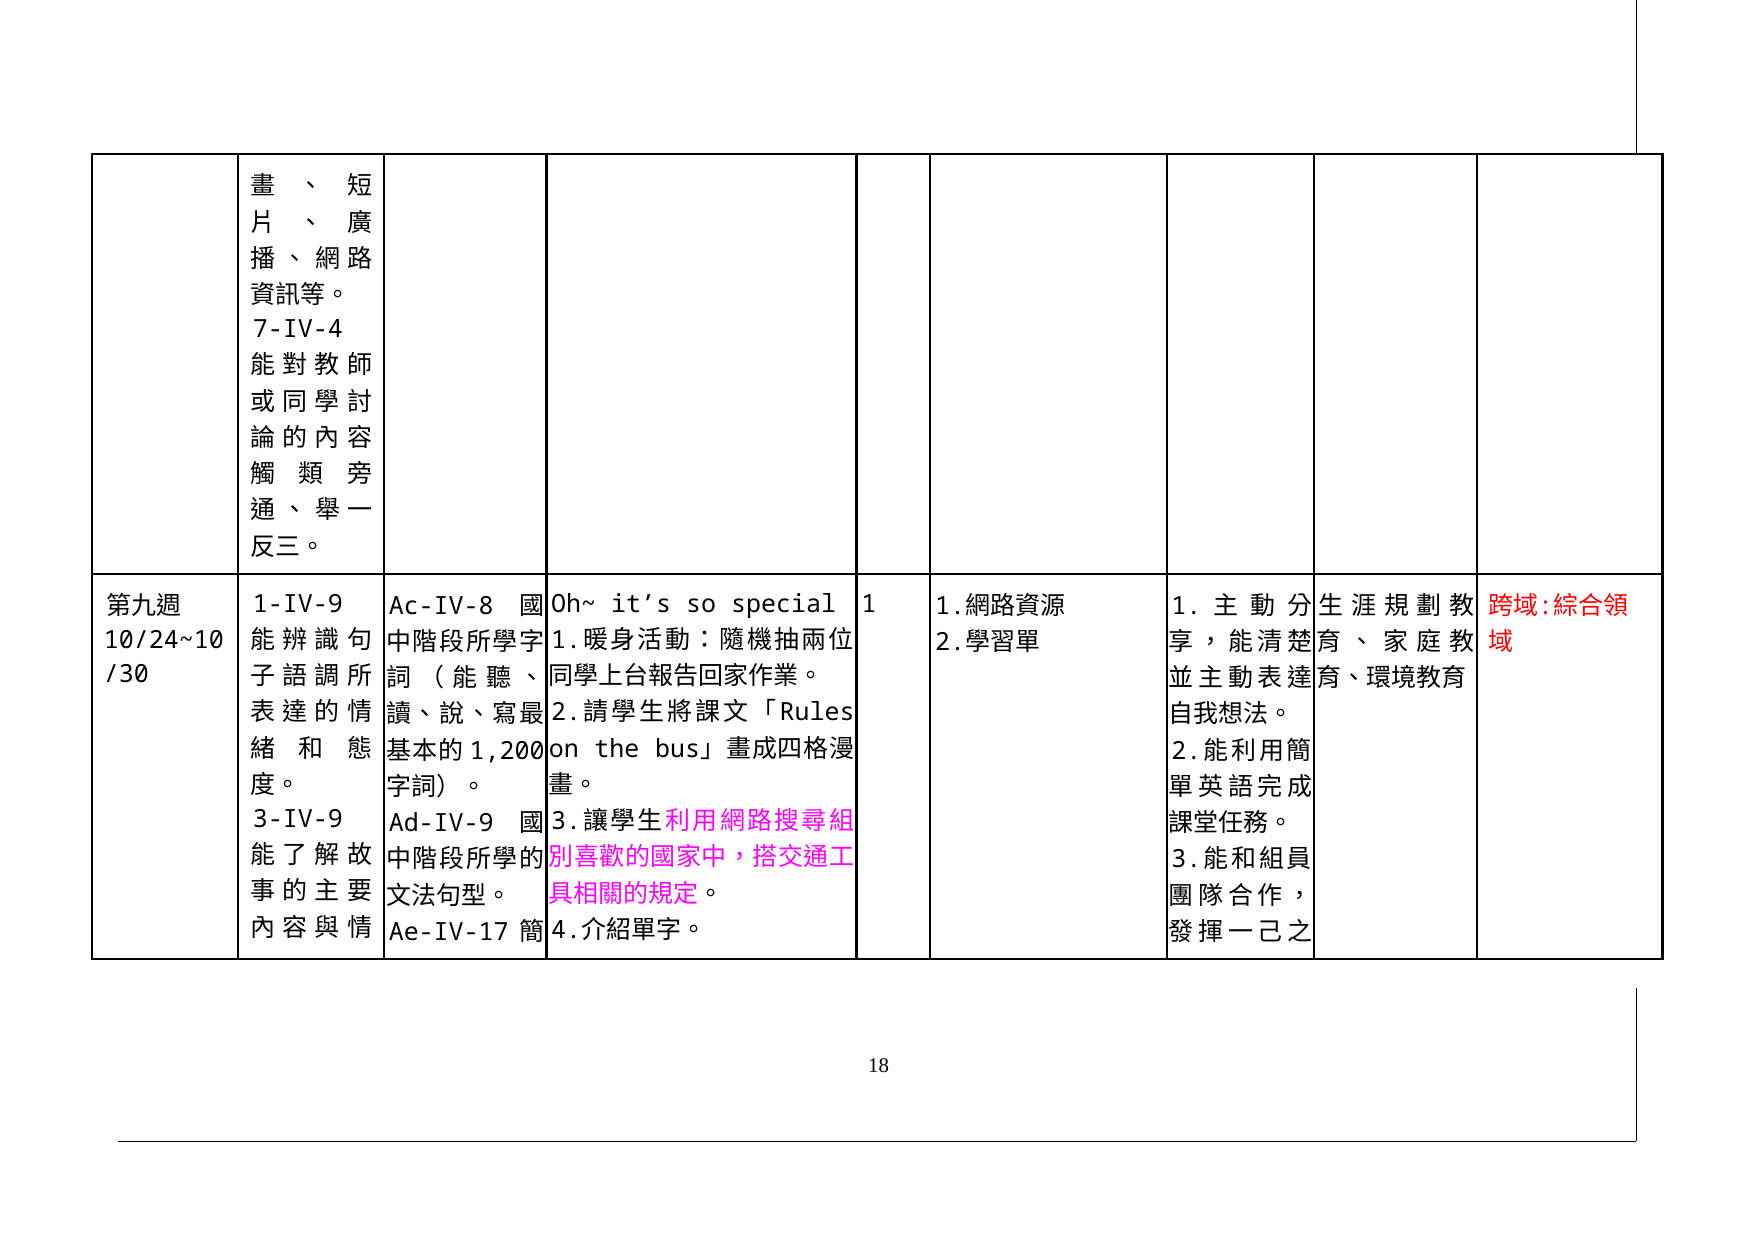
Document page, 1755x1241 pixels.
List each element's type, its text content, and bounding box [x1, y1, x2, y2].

table_cell [548, 155, 855, 573]
table_cell 生涯規劃教育、家庭教育、環境教育 [1315, 575, 1476, 958]
table_cell Ac-IV-8國中階段所學字詞（能聽、讀、說、寫最基本的1,200字詞）。 Ad-IV-9國中階段所學的文法句型。 Ae-IV-17簡 [385, 575, 545, 958]
table_cell [1168, 155, 1313, 573]
table_cell 跨域:綜合領域 [1478, 575, 1661, 958]
table_cell 1 [858, 575, 929, 958]
table_cell [1315, 155, 1476, 573]
table_cell 畫、短片、廣播、網路資訊等。 7-IV-4能對教師或同學討論的內容觸類旁通、舉一反三。 [239, 155, 383, 573]
table_cell [858, 155, 929, 573]
table_cell Oh~ it’s so special 1.暖身活動：隨機抽兩位同學上台報告回家作業。 2.請學生將課文「Rules on the bus」畫成四格漫畫。 3.讓學生利用網路搜尋組別喜歡的國家中，搭交通工具相關的規定。 4.介紹單字。 [548, 575, 855, 958]
table_cell [385, 155, 545, 573]
table_cell 1.主動分享，能清楚並主動表達自我想法。 2.能利用簡單英語完成課堂任務。 3.能和組員團隊合作，發揮一己之 [1168, 575, 1313, 958]
table_cell 第九週10/24~10/30 [93, 575, 237, 958]
table_cell 1.網路資源 2.學習單 [931, 575, 1166, 958]
table_cell 1-IV-9能辨識句子語調所表達的情緒和態度。 3-IV-9能了解故事的主要內容與情 [239, 575, 383, 958]
table_cell [931, 155, 1166, 573]
table_cell [93, 155, 237, 573]
table_cell [1478, 155, 1661, 573]
